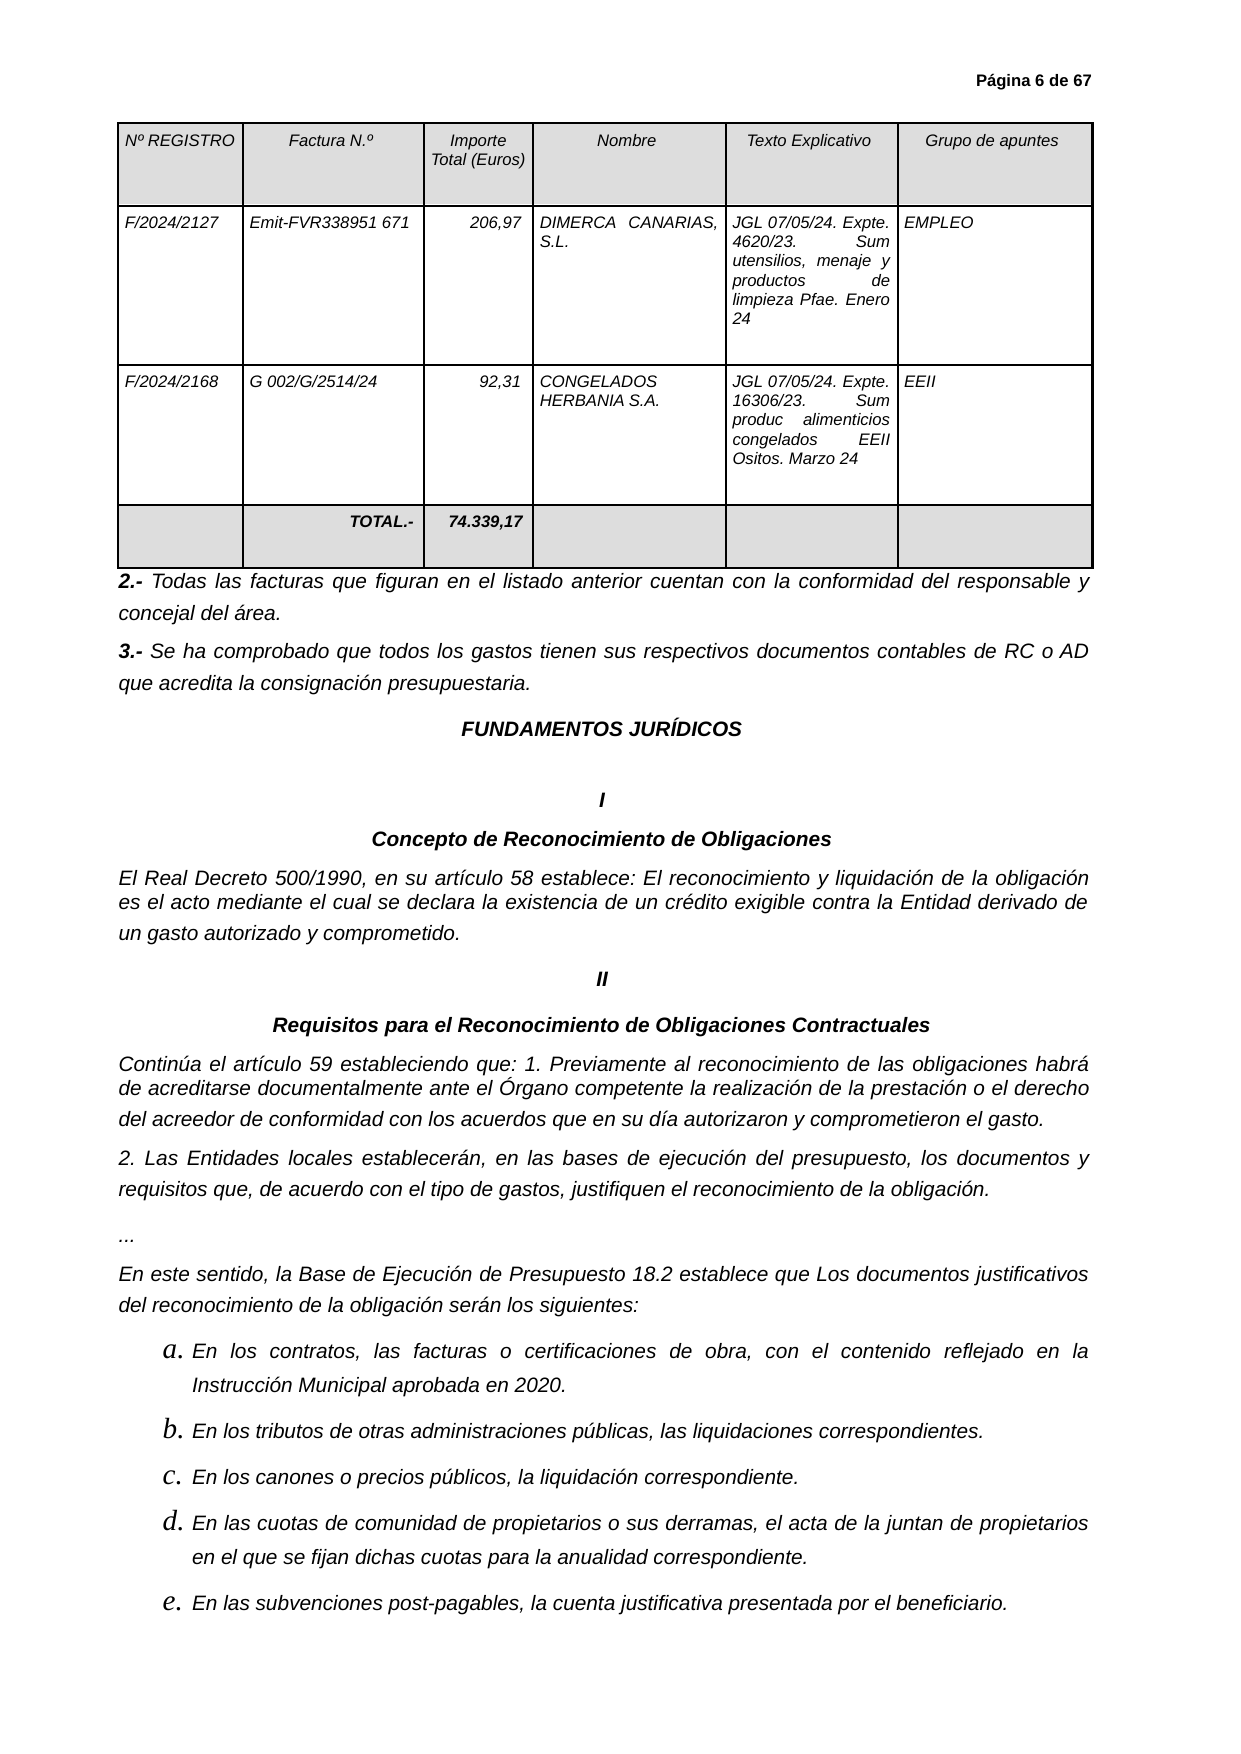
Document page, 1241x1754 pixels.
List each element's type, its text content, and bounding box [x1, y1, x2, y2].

list En las subvenciones post-pagables, la cuenta justificativa presentada por el beneficiario. [162, 1583, 1092, 1616]
table_cell [534, 506, 725, 567]
text II [118, 959, 1092, 993]
table_header Grupo de apuntes [899, 124, 1091, 204]
table_cell [119, 506, 242, 567]
text ... [118, 1216, 1092, 1249]
table_header Nº REGISTRO [119, 124, 242, 204]
text Continúa el artículo 59 estableciendo que: 1. Previamente al reconocimiento de las obligaciones habrá de acreditarse documentalmente ante el Órgano competente la realización de la prestación o el derecho del acreedor de conformidad con los acuerdos que en su día autorizaron y comprometieron el gasto. [118, 1052, 1092, 1133]
table_cell [899, 506, 1091, 567]
text 3.- Se ha comprobado que todos los gastos tienen sus respectivos documentos contables de RC o AD que acredita la consignación presupuestaria. [118, 639, 1092, 696]
subtitle I [118, 780, 1092, 813]
text El Real Decreto 500/1990, en su artículo 58 establece: El reconocimiento y liquidación de la obligación es el acto mediante el cual se declara la existencia de un crédito exigible contra la Entidad derivado de un gasto autorizado y comprometido. [118, 866, 1092, 947]
table_cell EEII [899, 366, 1091, 503]
table_header Importe Total (Euros) [425, 124, 532, 204]
table_cell JGL 07/05/24. Expte. 16306/23. Sum produc alimenticios congelados EEII Ositos. Marzo 24 [727, 366, 897, 503]
table_header Texto Explicativo [727, 124, 897, 204]
table_header Nombre [534, 124, 725, 204]
text 2. Las Entidades locales establecerán, en las bases de ejecución del presupuesto, los documentos y requisitos que, de acuerdo con el tipo de gastos, justifiquen el reconocimiento de la obligación. [118, 1146, 1092, 1203]
table_cell CONGELADOS HERBANIA S.A. [534, 366, 725, 503]
table_cell F/2024/2127 [119, 207, 242, 363]
text FUNDAMENTOS JURÍDICOS [118, 709, 1092, 742]
list En los contratos, las facturas o certificaciones de obra, con el contenido reflejado en la Instrucción Municipal aprobada en 2020. [162, 1332, 1092, 1399]
table_cell 92,31 [425, 366, 532, 503]
table_cell 206,97 [425, 207, 532, 363]
list En las cuotas de comunidad de propietarios o sus derramas, el acta de la juntan de propietarios en el que se fijan dichas cuotas para la anualidad correspondiente. [162, 1503, 1092, 1570]
text 2.- Todas las facturas que figuran en el listado anterior cuentan con la conformidad del responsable y concejal del área. [118, 569, 1092, 626]
list En los tributos de otras administraciones públicas, las liquidaciones correspondientes. [162, 1411, 1092, 1445]
table_cell JGL 07/05/24. Expte. 4620/23. Sum utensilios, menaje y productos de limpieza Pfae. Enero 24 [727, 207, 897, 363]
table_cell TOTAL.- [244, 506, 423, 567]
table_cell F/2024/2168 [119, 366, 242, 503]
text Concepto de Reconocimiento de Obligaciones [118, 819, 1092, 853]
text En este sentido, la Base de Ejecución de Presupuesto 18.2 establece que Los documentos justificativos del reconocimiento de la obligación serán los siguientes: [118, 1262, 1092, 1319]
table_cell 74.339,17 [425, 506, 532, 567]
text Requisitos para el Reconocimiento de Obligaciones Contractuales [118, 1006, 1092, 1039]
table_cell DIMERCA CANARIAS, S.L. [534, 207, 725, 363]
table_cell Emit-FVR338951 671 [244, 207, 423, 363]
table_header Factura N.º [244, 124, 423, 204]
table_cell EMPLEO [899, 207, 1091, 363]
list En los canones o precios públicos, la liquidación correspondiente. [162, 1457, 1092, 1491]
table_cell G 002/G/2514/24 [244, 366, 423, 503]
table_cell [727, 506, 897, 567]
